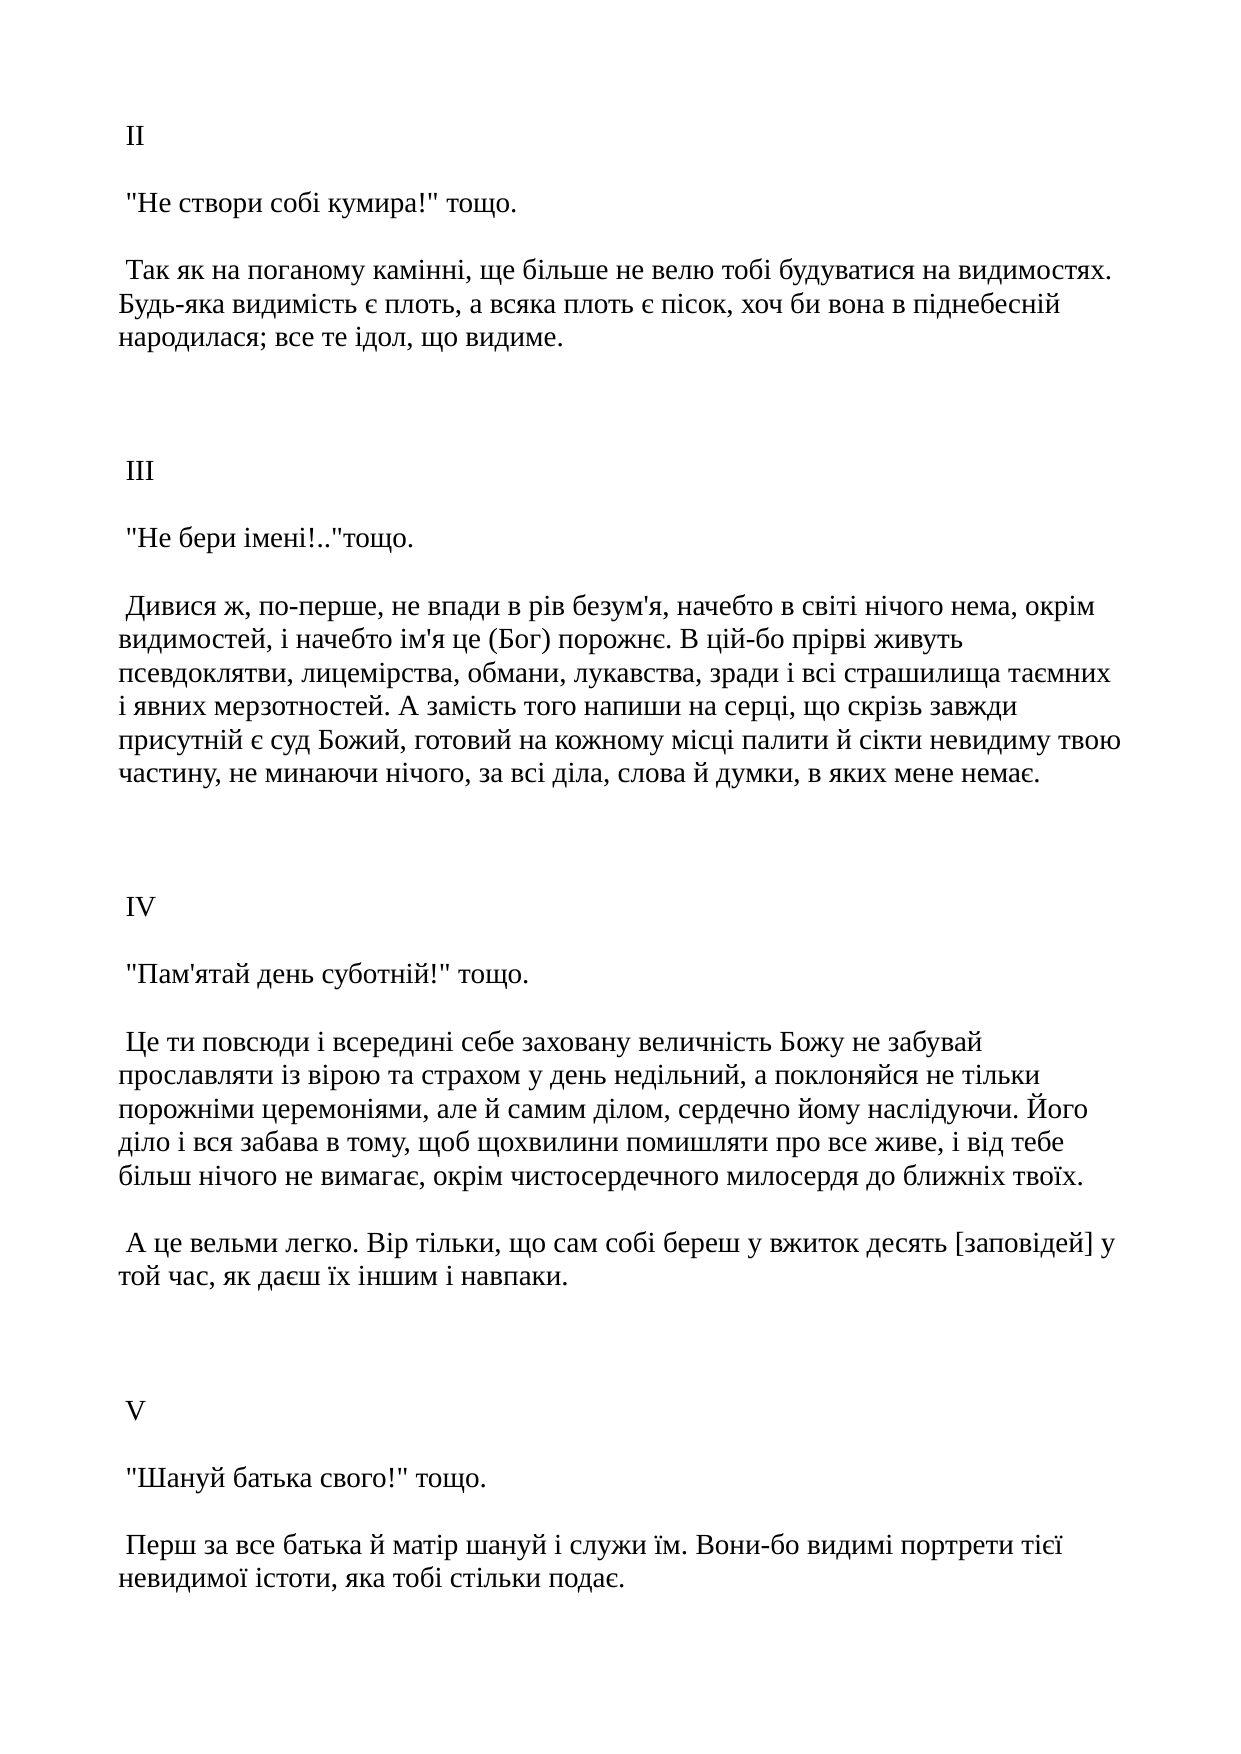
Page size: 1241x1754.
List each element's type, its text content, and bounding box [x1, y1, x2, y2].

text Так як на поганому камінні, ще більше не велю тобі будуватися на видимостях. Будь-яка видимість є плоть, а всяка плоть є пісок, хоч би вона в піднебесній народилася; все те ідол, що видиме. [118, 252, 1122, 353]
text "Не бери імені!.."тощо. [118, 521, 1122, 554]
text Це ти повсюди і всередині себе заховану величність Божу не забувай прославляти із вірою та страхом у день недільний, а поклоняйся не тільки порожніми церемоніями, але й самим ділом, сердечно йому наслідуючи. Його діло і вся забава в тому, щоб щохвилини помишляти про все живе, і від тебе більш нічого не вимагає, окрім чистосердечного милосердя до ближніх твоїх. [118, 1024, 1122, 1191]
text Дивися ж, по-перше, не впади в рів безум'я, начебто в світі нічого нема, окрім видимостей, і начебто ім'я це (Бог) порожнє. В цій-бо прірві живуть псевдоклятви, лицемірства, обмани, лукавства, зради і всі страшилища таємних і явних мерзотностей. А замість того напиши на серці, що скрізь завжди присутній є суд Божий, готовий на кожному місці палити й сікти невидиму твою частину, не минаючи нічого, за всі діла, слова й думки, в яких мене немає. [118, 588, 1122, 789]
text А це вельми легко. Вір тільки, що сам собі береш у вжиток десять [заповідей] у той час, як даєш їх іншим і навпаки. [118, 1225, 1122, 1292]
text Перш за все батька й матір шануй і служи їм. Вони-бо видимі портрети тієї невидимої істоти, яка тобі стільки подає. [118, 1527, 1122, 1594]
text IV [118, 889, 1122, 923]
text ІІІ [118, 453, 1122, 487]
text ІІ [118, 118, 1122, 152]
text "Шануй батька свого!" тощо. [118, 1460, 1122, 1493]
text "Не створи собі кумира!" тощо. [118, 185, 1122, 219]
text "Пам'ятай день суботній!" тощо. [118, 957, 1122, 990]
text V [118, 1393, 1122, 1426]
